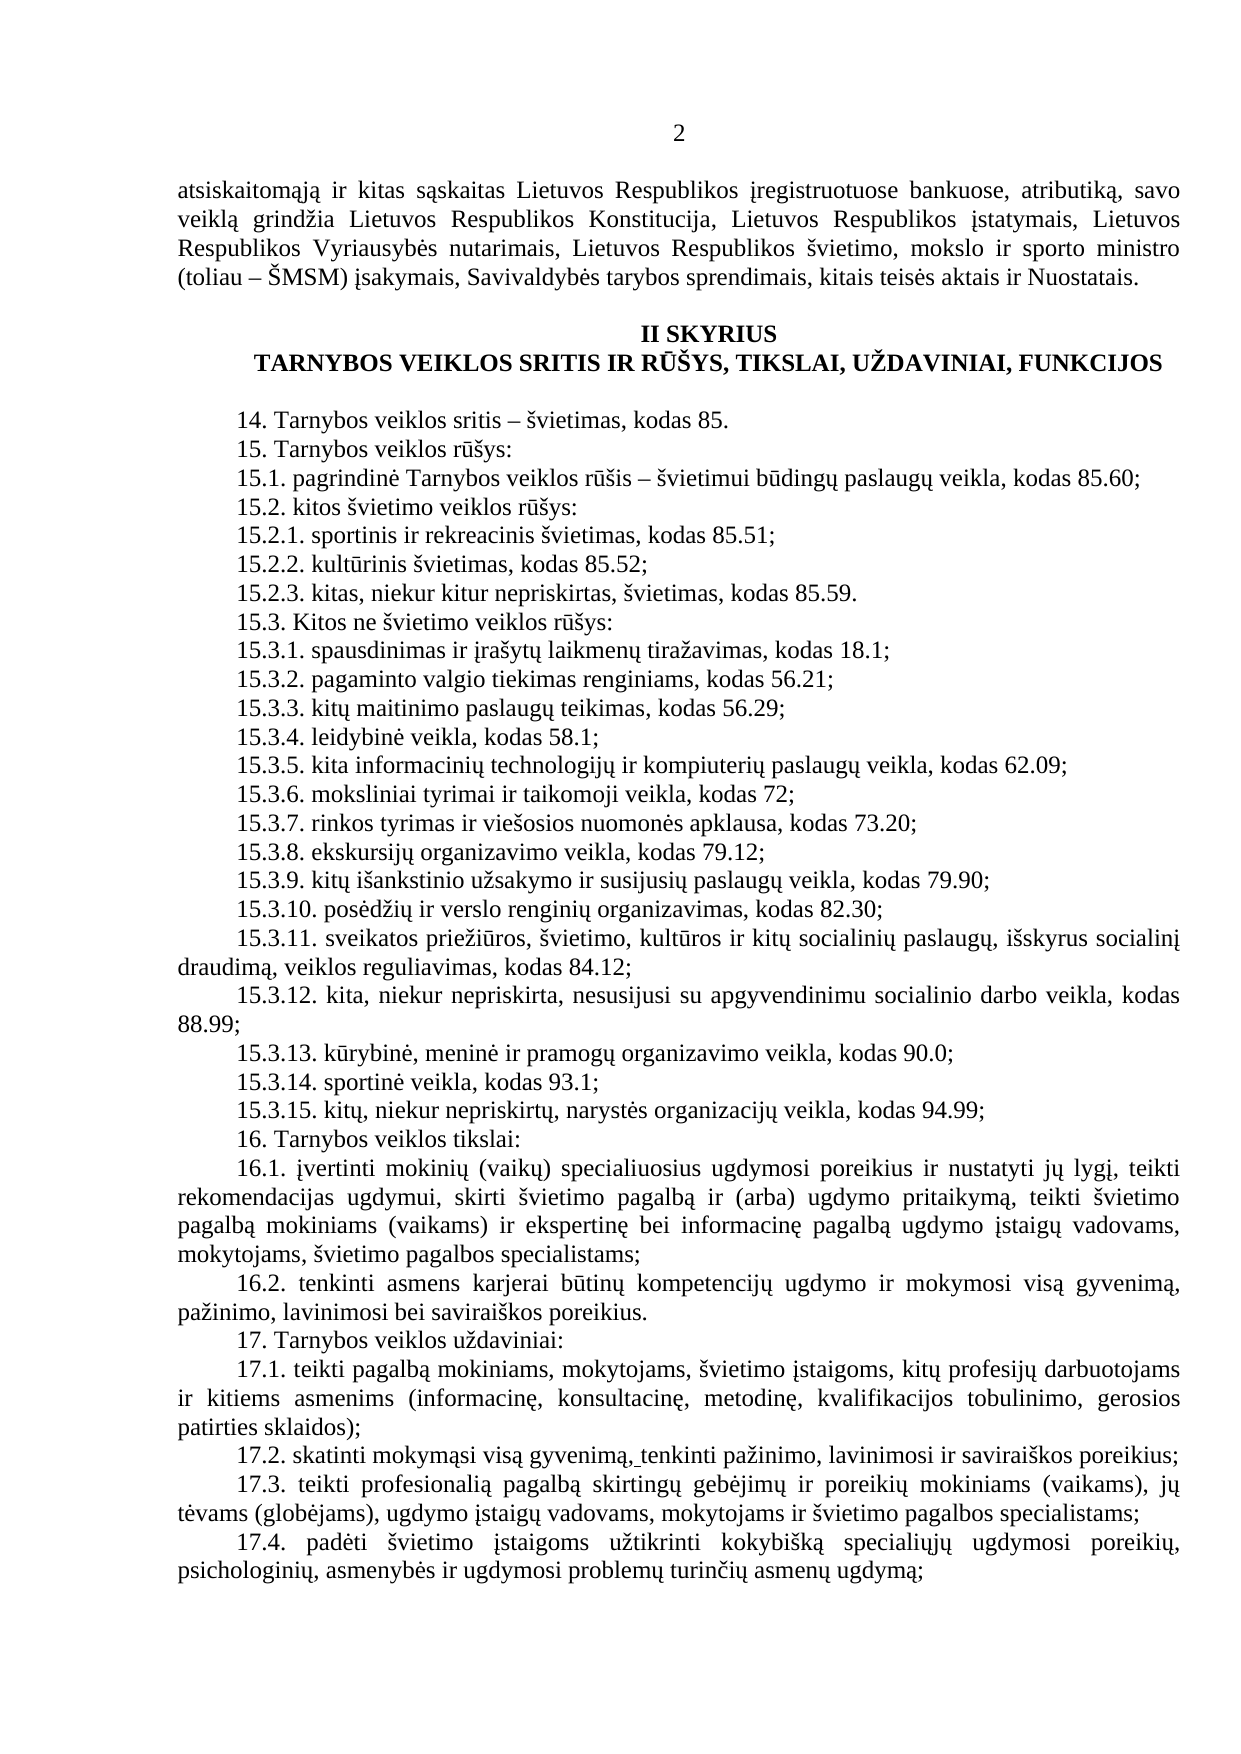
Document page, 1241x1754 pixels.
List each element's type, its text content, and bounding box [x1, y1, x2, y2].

text 16. Tarnybos veiklos tikslai: [177, 1124, 1181, 1153]
text 15.3.2. pagaminto valgio tiekimas renginiams, kodas 56.21; [177, 664, 1181, 693]
text II SKYRIUS [177, 319, 1181, 348]
text 15.3.10. posėdžių ir verslo renginių organizavimas, kodas 82.30; [177, 894, 1181, 923]
text 15.2.1. sportinis ir rekreacinis švietimas, kodas 85.51; [177, 521, 1181, 549]
text atsiskaitomąją ir kitas sąskaitas Lietuvos Respublikos įregistruotuose bankuose, atributiką, savo veiklą grindžia Lietuvos Respublikos Konstitucija, Lietuvos Respublikos įstatymais, Lietuvos Respublikos Vyriausybės nutarimais, Lietuvos Respublikos švietimo, mokslo ir sporto ministro (toliau – ŠMSM) įsakymais, Savivaldybės tarybos sprendimais, kitais teisės aktais ir Nuostatais. [177, 176, 1181, 291]
text 15.3.6. moksliniai tyrimai ir taikomoji veikla, kodas 72; [177, 779, 1181, 808]
text 15.2. kitos švietimo veiklos rūšys: [177, 492, 1181, 521]
text 15.3.15. kitų, niekur nepriskirtų, narystės organizacijų veikla, kodas 94.99; [177, 1096, 1181, 1124]
text 15.2.2. kultūrinis švietimas, kodas 85.52; [177, 549, 1181, 578]
text 17. Tarnybos veiklos uždaviniai: [177, 1326, 1181, 1354]
text 15.3.3. kitų maitinimo paslaugų teikimas, kodas 56.29; [177, 693, 1181, 722]
text 15.3.9. kitų išankstinio užsakymo ir susijusių paslaugų veikla, kodas 79.90; [177, 866, 1181, 894]
text 16.2. tenkinti asmens karjerai būtinų kompetencijų ugdymo ir mokymosi visą gyvenimą, pažinimo, lavinimosi bei saviraiškos poreikius. [177, 1268, 1181, 1326]
text 17.2. skatinti mokymąsi visą gyvenimą, tenkinti pažinimo, lavinimosi ir saviraiškos poreikius; [177, 1441, 1181, 1469]
text 15.1. pagrindinė Tarnybos veiklos rūšis – švietimui būdingų paslaugų veikla, kodas 85.60; [177, 463, 1181, 492]
text 15.3.12. kita, niekur nepriskirta, nesusijusi su apgyvendinimu socialinio darbo veikla, kodas 88.99; [177, 981, 1181, 1038]
text 15. Tarnybos veiklos rūšys: [177, 434, 1181, 463]
text 15.3.8. ekskursijų organizavimo veikla, kodas 79.12; [177, 837, 1181, 866]
text 15.3.13. kūrybinė, meninė ir pramogų organizavimo veikla, kodas 90.0; [177, 1038, 1181, 1067]
text 15.3.7. rinkos tyrimas ir viešosios nuomonės apklausa, kodas 73.20; [177, 808, 1181, 837]
text 17.1. teikti pagalbą mokiniams, mokytojams, švietimo įstaigoms, kitų profesijų darbuotojams ir kitiems asmenims (informacinę, konsultacinę, metodinę, kvalifikacijos tobulinimo, gerosios patirties sklaidos); [177, 1354, 1181, 1441]
text 15.3.11. sveikatos priežiūros, švietimo, kultūros ir kitų socialinių paslaugų, išskyrus socialinį draudimą, veiklos reguliavimas, kodas 84.12; [177, 923, 1181, 981]
text TARNYBOS VEIKLOS SRITIS IR RŪŠYS, TIKSLAI, UŽDAVINIAI, FUNKCIJOS [177, 348, 1181, 377]
text 14. Tarnybos veiklos sritis – švietimas, kodas 85. [177, 406, 1181, 434]
text 17.4. padėti švietimo įstaigoms užtikrinti kokybišką specialiųjų ugdymosi poreikių, psichologinių, asmenybės ir ugdymosi problemų turinčių asmenų ugdymą; [177, 1527, 1181, 1584]
text 15.2.3. kitas, niekur kitur nepriskirtas, švietimas, kodas 85.59. [177, 578, 1181, 607]
text 15.3. Kitos ne švietimo veiklos rūšys: [177, 607, 1181, 636]
text 15.3.5. kita informacinių technologijų ir kompiuterių paslaugų veikla, kodas 62.09; [177, 751, 1181, 779]
text 17.3. teikti profesionalią pagalbą skirtingų gebėjimų ir poreikių mokiniams (vaikams), jų tėvams (globėjams), ugdymo įstaigų vadovams, mokytojams ir švietimo pagalbos specialistams; [177, 1469, 1181, 1527]
text 16.1. įvertinti mokinių (vaikų) specialiuosius ugdymosi poreikius ir nustatyti jų lygį, teikti rekomendacijas ugdymui, skirti švietimo pagalbą ir (arba) ugdymo pritaikymą, teikti švietimo pagalbą mokiniams (vaikams) ir ekspertinę bei informacinę pagalbą ugdymo įstaigų vadovams, mokytojams, švietimo pagalbos specialistams; [177, 1153, 1181, 1268]
text 15.3.4. leidybinė veikla, kodas 58.1; [177, 722, 1181, 751]
text 15.3.14. sportinė veikla, kodas 93.1; [177, 1067, 1181, 1096]
text 15.3.1. spausdinimas ir įrašytų laikmenų tiražavimas, kodas 18.1; [177, 636, 1181, 664]
